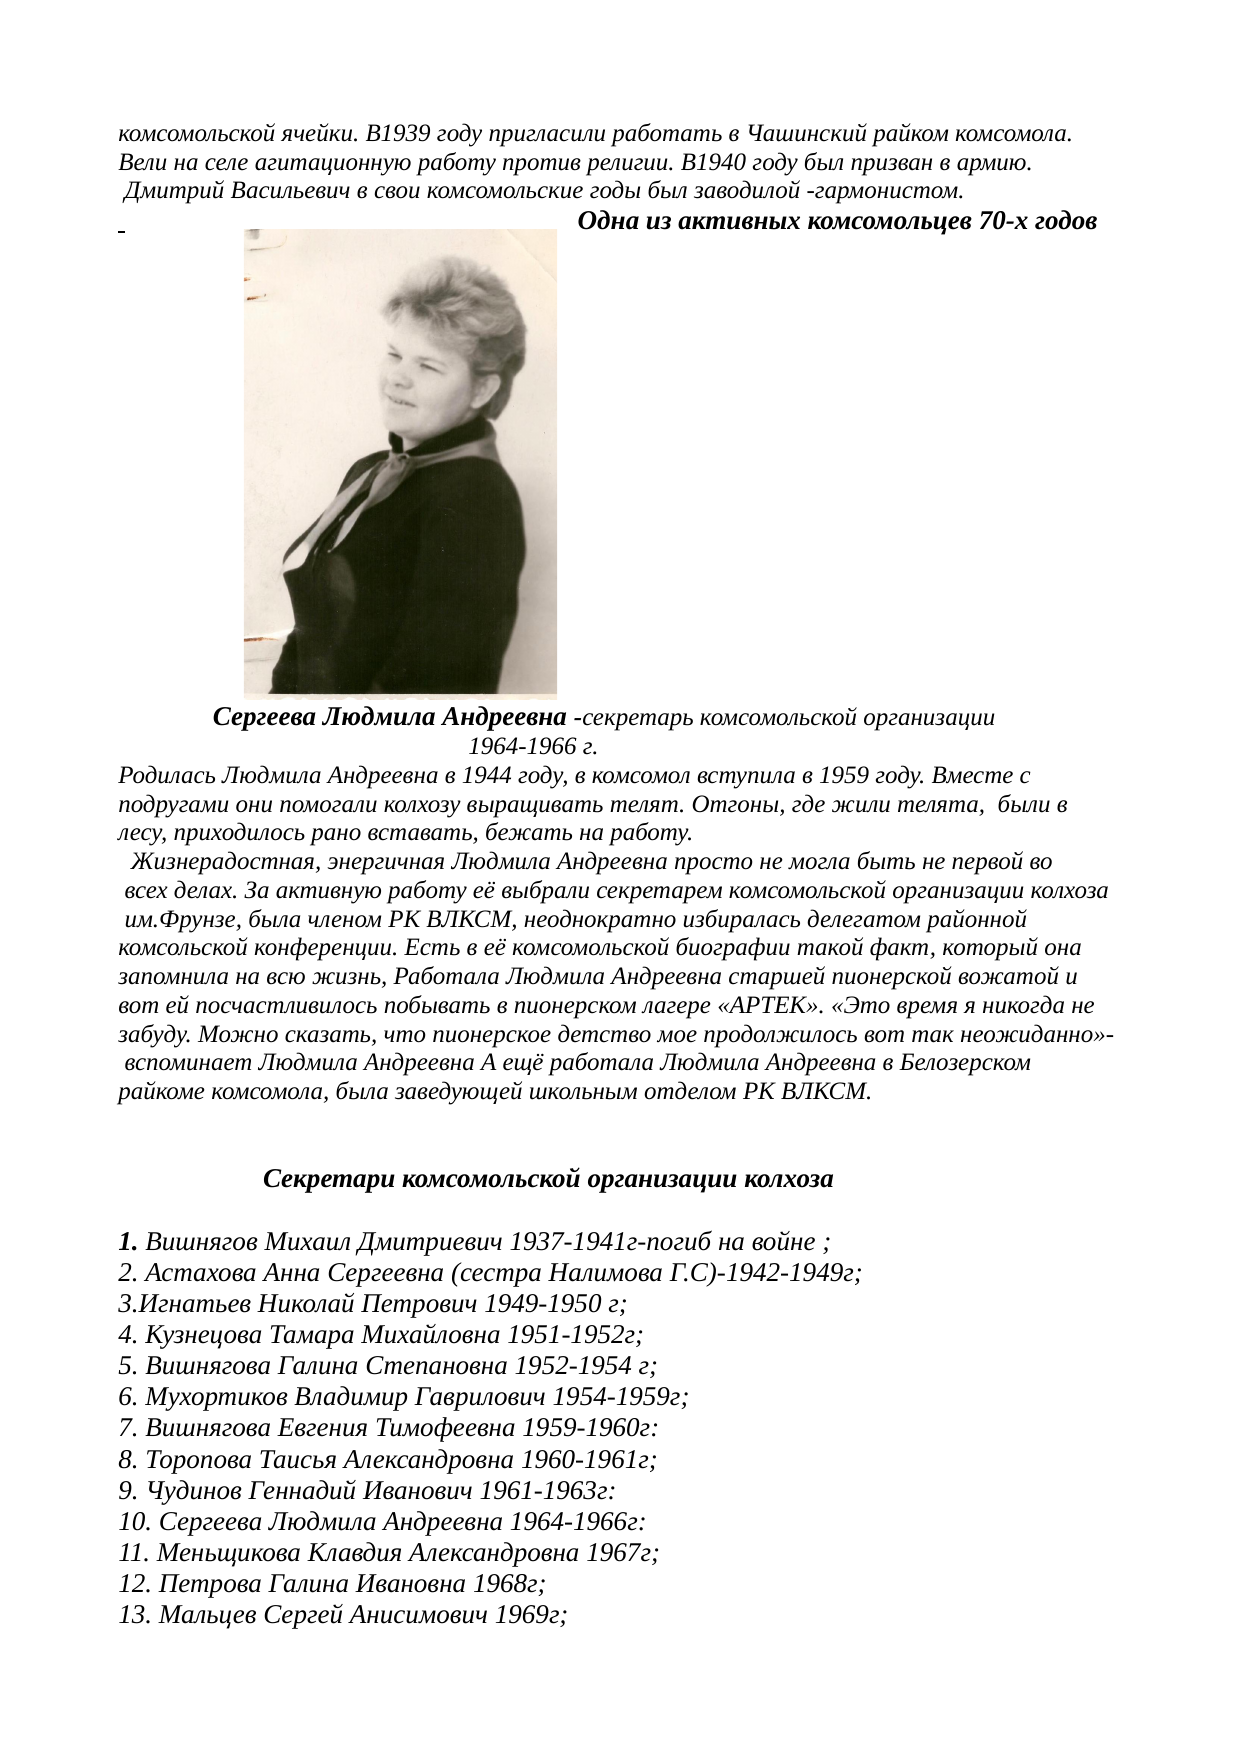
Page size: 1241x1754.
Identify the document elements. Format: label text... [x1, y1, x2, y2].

text 11. Меньщикова Клавдия Александровна 1967г; [118, 1536, 1122, 1567]
text им.Фрунзе, была членом РК ВЛКСМ, неоднократно избиралась делегатом районной комсольской конференции. Есть в её комсомольской биографии такой факт, который она запомнила на всю жизнь, Работала Людмила Андреевна старшей пионерской вожатой и вот ей посчастливилось побывать в пионерском лагере «АРТЕК». «Это время я никогда не забуду. Можно сказать, что пионерское детство мое продолжилось вот так неожиданно»- [118, 904, 1122, 1047]
text 6. Мухортиков Владимир Гаврилович 1954-1959г; [118, 1380, 1122, 1412]
text 12. Петрова Галина Ивановна 1968г; [118, 1567, 1122, 1598]
picture [243, 229, 558, 700]
text Дмитрий Васильевич в свои комсомольские годы был заводилой -гармонистом. [118, 176, 1122, 204]
text 3.Игнатьев Николай Петрович 1949-1950 г; [118, 1287, 1122, 1318]
text Одна из активных комсомольцев 70-х годов [118, 204, 1122, 700]
text вспоминает Людмила Андреевна А ещё работала Людмила Андреевна в Белозерском райкоме комсомола, была заведующей школьным отделом РК ВЛКСМ. [118, 1047, 1122, 1105]
text 5. Вишнягова Галина Степановна 1952-1954 г; [118, 1349, 1122, 1380]
text Секретари комсомольской организации колхоза [118, 1162, 1122, 1193]
text 7. Вишнягова Евгения Тимофеевна 1959-1960г: [118, 1412, 1122, 1443]
text 1964-1966 г. [118, 731, 1122, 760]
text Жизнерадостная, энергичная Людмила Андреевна просто не могла быть не первой во [118, 846, 1122, 875]
text 10. Сергеева Людмила Андреевна 1964-1966г: [118, 1505, 1122, 1536]
text всех делах. За активную работу её выбрали секретарем комсомольской организации колхоза [118, 875, 1122, 904]
text 13. Мальцев Сергей Анисимович 1969г; [118, 1598, 1122, 1629]
text 8. Торопова Таисья Александровна 1960-1961г; [118, 1443, 1122, 1474]
text 9. Чудинов Геннадий Иванович 1961-1963г: [118, 1474, 1122, 1505]
text Родилась Людмила Андреевна в 1944 году, в комсомол вступила в 1959 году. Вместе с подругами они помогали колхозу выращивать телят. Отгоны, где жили телята, были в лесу, приходилось рано вставать, бежать на работу. [118, 760, 1122, 846]
text Вели на селе агитационную работу против религии. В1940 году был призван в армию. [118, 147, 1122, 176]
text Сергеева Людмила Андреевна -секретарь комсомольской организации [118, 700, 1122, 731]
text 4. Кузнецова Тамара Михайловна 1951-1952г; [118, 1318, 1122, 1349]
text комсомольской ячейки. В1939 году пригласили работать в Чашинский райком комсомола. [118, 118, 1122, 147]
text 2. Астахова Анна Сергеевна (сестра Налимова Г.С)-1942-1949г; [118, 1256, 1122, 1287]
text 1. Вишнягов Михаил Дмитриевич 1937-1941г-погиб на войне ; [118, 1225, 1122, 1256]
